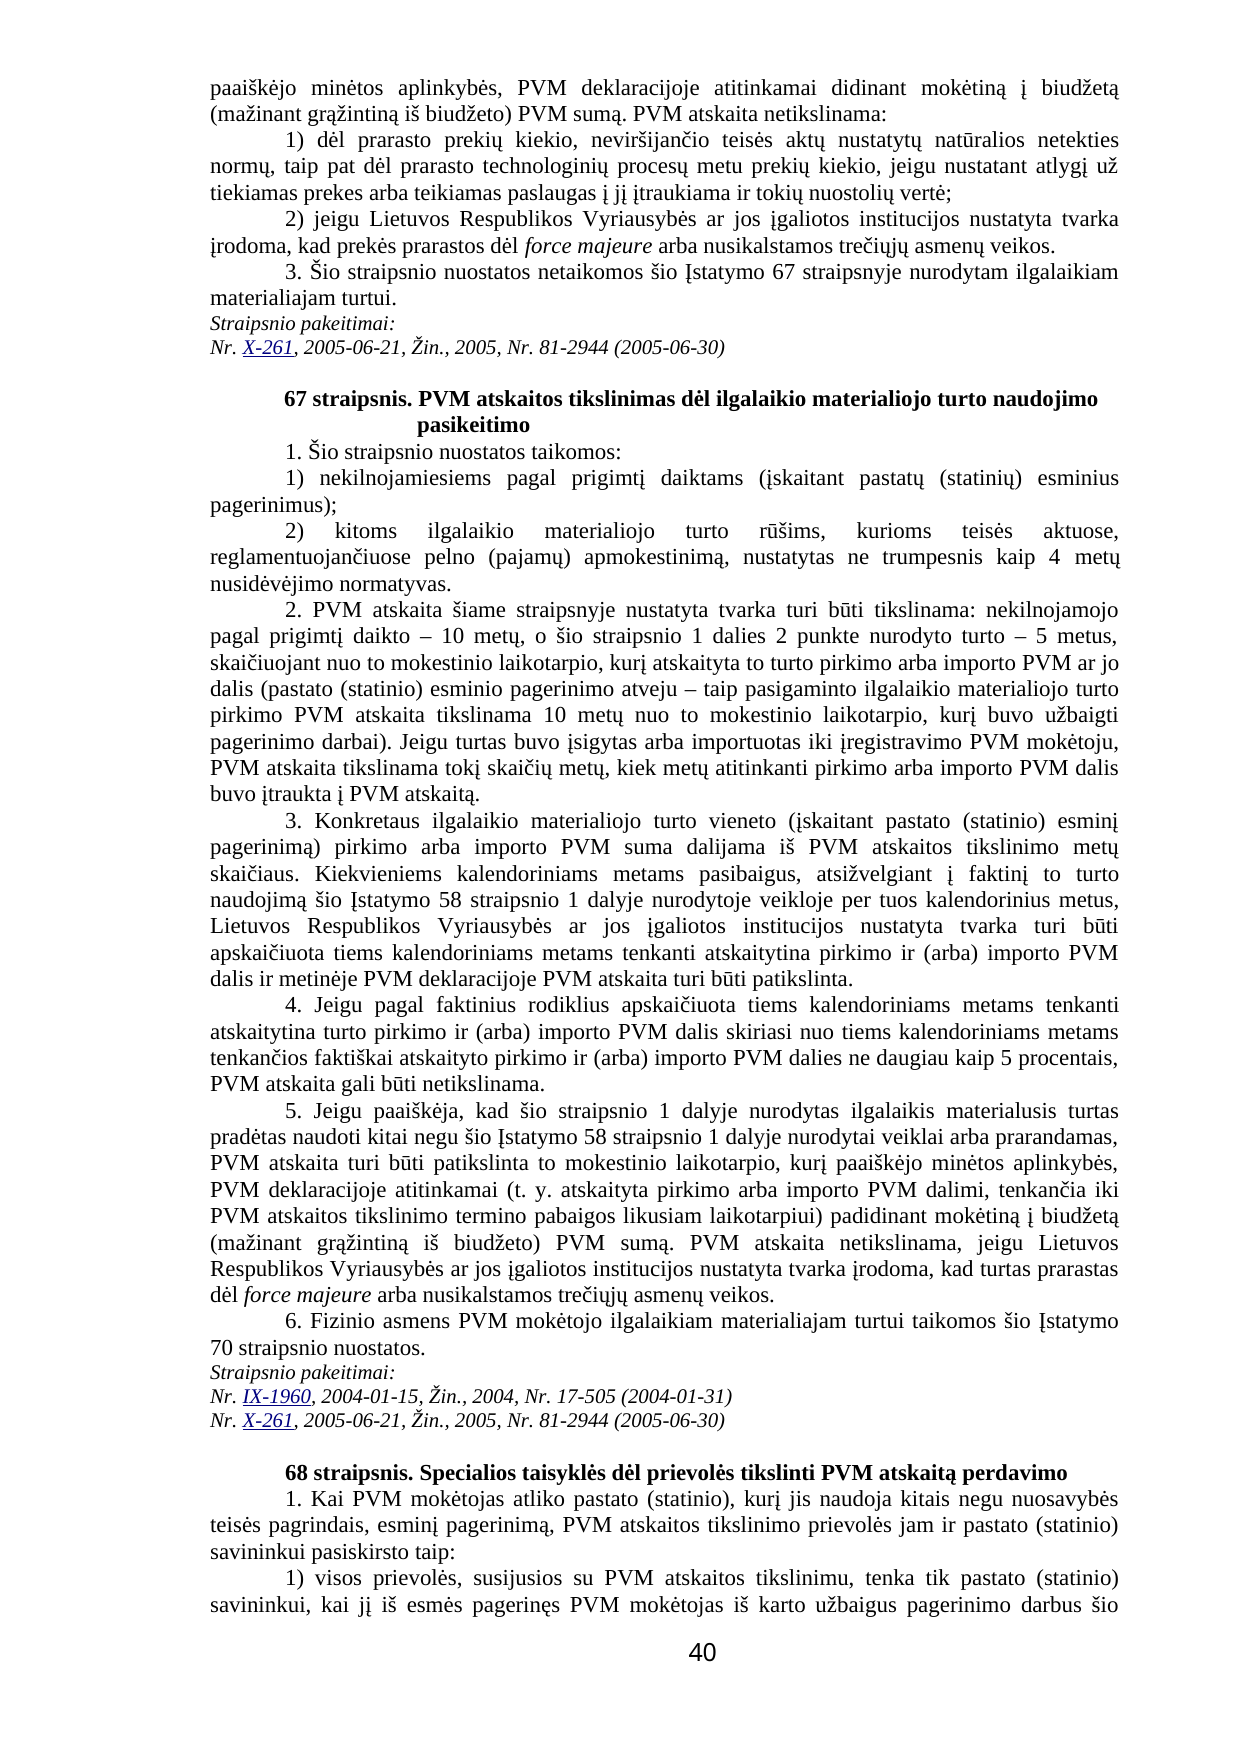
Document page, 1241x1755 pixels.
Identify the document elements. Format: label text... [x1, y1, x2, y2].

text 1) nekilnojamiesiems pagal prigimtį daiktams (įskaitant pastatų (statinių) esminius pagerinimus); [210, 464, 1120, 517]
text Straipsnio pakeitimai: [210, 311, 1120, 335]
text Straipsnio pakeitimai: [210, 1360, 1120, 1384]
text 4. Jeigu pagal faktinius rodiklius apskaičiuota tiems kalendoriniams metams tenkanti atskaitytina turto pirkimo ir (arba) importo PVM dalis skiriasi nuo tiems kalendoriniams metams tenkančios faktiškai atskaityto pirkimo ir (arba) importo PVM dalies ne daugiau kaip 5 procentais, PVM atskaita gali būti netikslinama. [210, 991, 1120, 1097]
text 3. Konkretaus ilgalaikio materialiojo turto vieneto (įskaitant pastato (statinio) esminį pagerinimą) pirkimo arba importo PVM suma dalijama iš PVM atskaitos tikslinimo metų skaičiaus. Kiekvieniems kalendoriniams metams pasibaigus, atsižvelgiant į faktinį to turto naudojimą šio Įstatymo 58 straipsnio 1 dalyje nurodytoje veikloje per tuos kalendorinius metus, Lietuvos Respublikos Vyriausybės ar jos įgaliotos institucijos nustatyta tvarka turi būti apskaičiuota tiems kalendoriniams metams tenkanti atskaitytina pirkimo ir (arba) importo PVM dalis ir metinėje PVM deklaracijoje PVM atskaita turi būti patikslinta. [210, 807, 1120, 991]
text 67 straipsnis. PVM atskaitos tikslinimas dėl ilgalaikio materialiojo turto naudojimo [210, 385, 1120, 412]
text 68 straipsnis. Specialios taisyklės dėl prievolės tikslinti PVM atskaitą perdavimo [285, 1459, 1120, 1485]
text paaiškėjo minėtos aplinkybės, PVM deklaracijoje atitinkamai didinant mokėtiną į biudžetą (mažinant grąžintiną iš biudžeto) PVM sumą. PVM atskaita netikslinama: [210, 73, 1120, 126]
text 1. Šio straipsnio nuostatos taikomos: [210, 438, 1120, 464]
text 5. Jeigu paaiškėja, kad šio straipsnio 1 dalyje nurodytas ilgalaikis materialusis turtas pradėtas naudoti kitai negu šio Įstatymo 58 straipsnio 1 dalyje nurodytai veiklai arba prarandamas, PVM atskaita turi būti patikslinta to mokestinio laikotarpio, kurį paaiškėjo minėtos aplinkybės, PVM deklaracijoje atitinkamai (t. y. atskaityta pirkimo arba importo PVM dalimi, tenkančia iki PVM atskaitos tikslinimo termino pabaigos likusiam laikotarpiui) padidinant mokėtiną į biudžetą (mažinant grąžintiną iš biudžeto) PVM sumą. PVM atskaita netikslinama, jeigu Lietuvos Respublikos Vyriausybės ar jos įgaliotos institucijos nustatyta tvarka įrodoma, kad turtas prarastas dėl force majeure arba nusikalstamos trečiųjų asmenų veikos. [210, 1097, 1120, 1308]
text 2. PVM atskaita šiame straipsnyje nustatyta tvarka turi būti tikslinama: nekilnojamojo pagal prigimtį daikto – 10 metų, o šio straipsnio 1 dalies 2 punkte nurodyto turto – 5 metus, skaičiuojant nuo to mokestinio laikotarpio, kurį atskaityta to turto pirkimo arba importo PVM ar jo dalis (pastato (statinio) esminio pagerinimo atveju – taip pasigaminto ilgalaikio materialiojo turto pirkimo PVM atskaita tikslinama 10 metų nuo to mokestinio laikotarpio, kurį buvo užbaigti pagerinimo darbai). Jeigu turtas buvo įsigytas arba importuotas iki įregistravimo PVM mokėtoju, PVM atskaita tikslinama tokį skaičių metų, kiek metų atitinkanti pirkimo arba importo PVM dalis buvo įtraukta į PVM atskaitą. [210, 596, 1120, 807]
text Nr. IX-1960, 2004-01-15, Žin., 2004, Nr. 17-505 (2004-01-31) [210, 1384, 1120, 1408]
text 1. Kai PVM mokėtojas atliko pastato (statinio), kurį jis naudoja kitais negu nuosavybės teisės pagrindais, esminį pagerinimą, PVM atskaitos tikslinimo prievolės jam ir pastato (statinio) savininkui pasiskirsto taip: [210, 1485, 1120, 1564]
text 2) jeigu Lietuvos Respublikos Vyriausybės ar jos įgaliotos institucijos nustatyta tvarka įrodoma, kad prekės prarastos dėl force majeure arba nusikalstamos trečiųjų asmenų veikos. [210, 205, 1120, 258]
text Nr. X-261, 2005-06-21, Žin., 2005, Nr. 81-2944 (2005-06-30) [210, 335, 1120, 359]
text 1) dėl prarasto prekių kiekio, neviršijančio teisės aktų nustatytų natūralios netekties normų, taip pat dėl prarasto technologinių procesų metu prekių kiekio, jeigu nustatant atlygį už tiekiamas prekes arba teikiamas paslaugas į jį įtraukiama ir tokių nuostolių vertė; [210, 126, 1120, 205]
text 3. Šio straipsnio nuostatos netaikomos šio Įstatymo 67 straipsnyje nurodytam ilgalaikiam materialiajam turtui. [210, 258, 1120, 311]
text 6. Fizinio asmens PVM mokėtojo ilgalaikiam materialiajam turtui taikomos šio Įstatymo 70 straipsnio nuostatos. [210, 1308, 1120, 1360]
text pasikeitimo [210, 412, 1120, 438]
text 1) visos prievolės, susijusios su PVM atskaitos tikslinimu, tenka tik pastato (statinio) savininkui, kai jį iš esmės pagerinęs PVM mokėtojas iš karto užbaigus pagerinimo darbus šio [210, 1564, 1120, 1617]
text 2) kitoms ilgalaikio materialiojo turto rūšims, kurioms teisės aktuose, reglamentuojančiuose pelno (pajamų) apmokestinimą, nustatytas ne trumpesnis kaip 4 metų nusidėvėjimo normatyvas. [210, 517, 1120, 596]
text Nr. X-261, 2005-06-21, Žin., 2005, Nr. 81-2944 (2005-06-30) [210, 1408, 1120, 1432]
